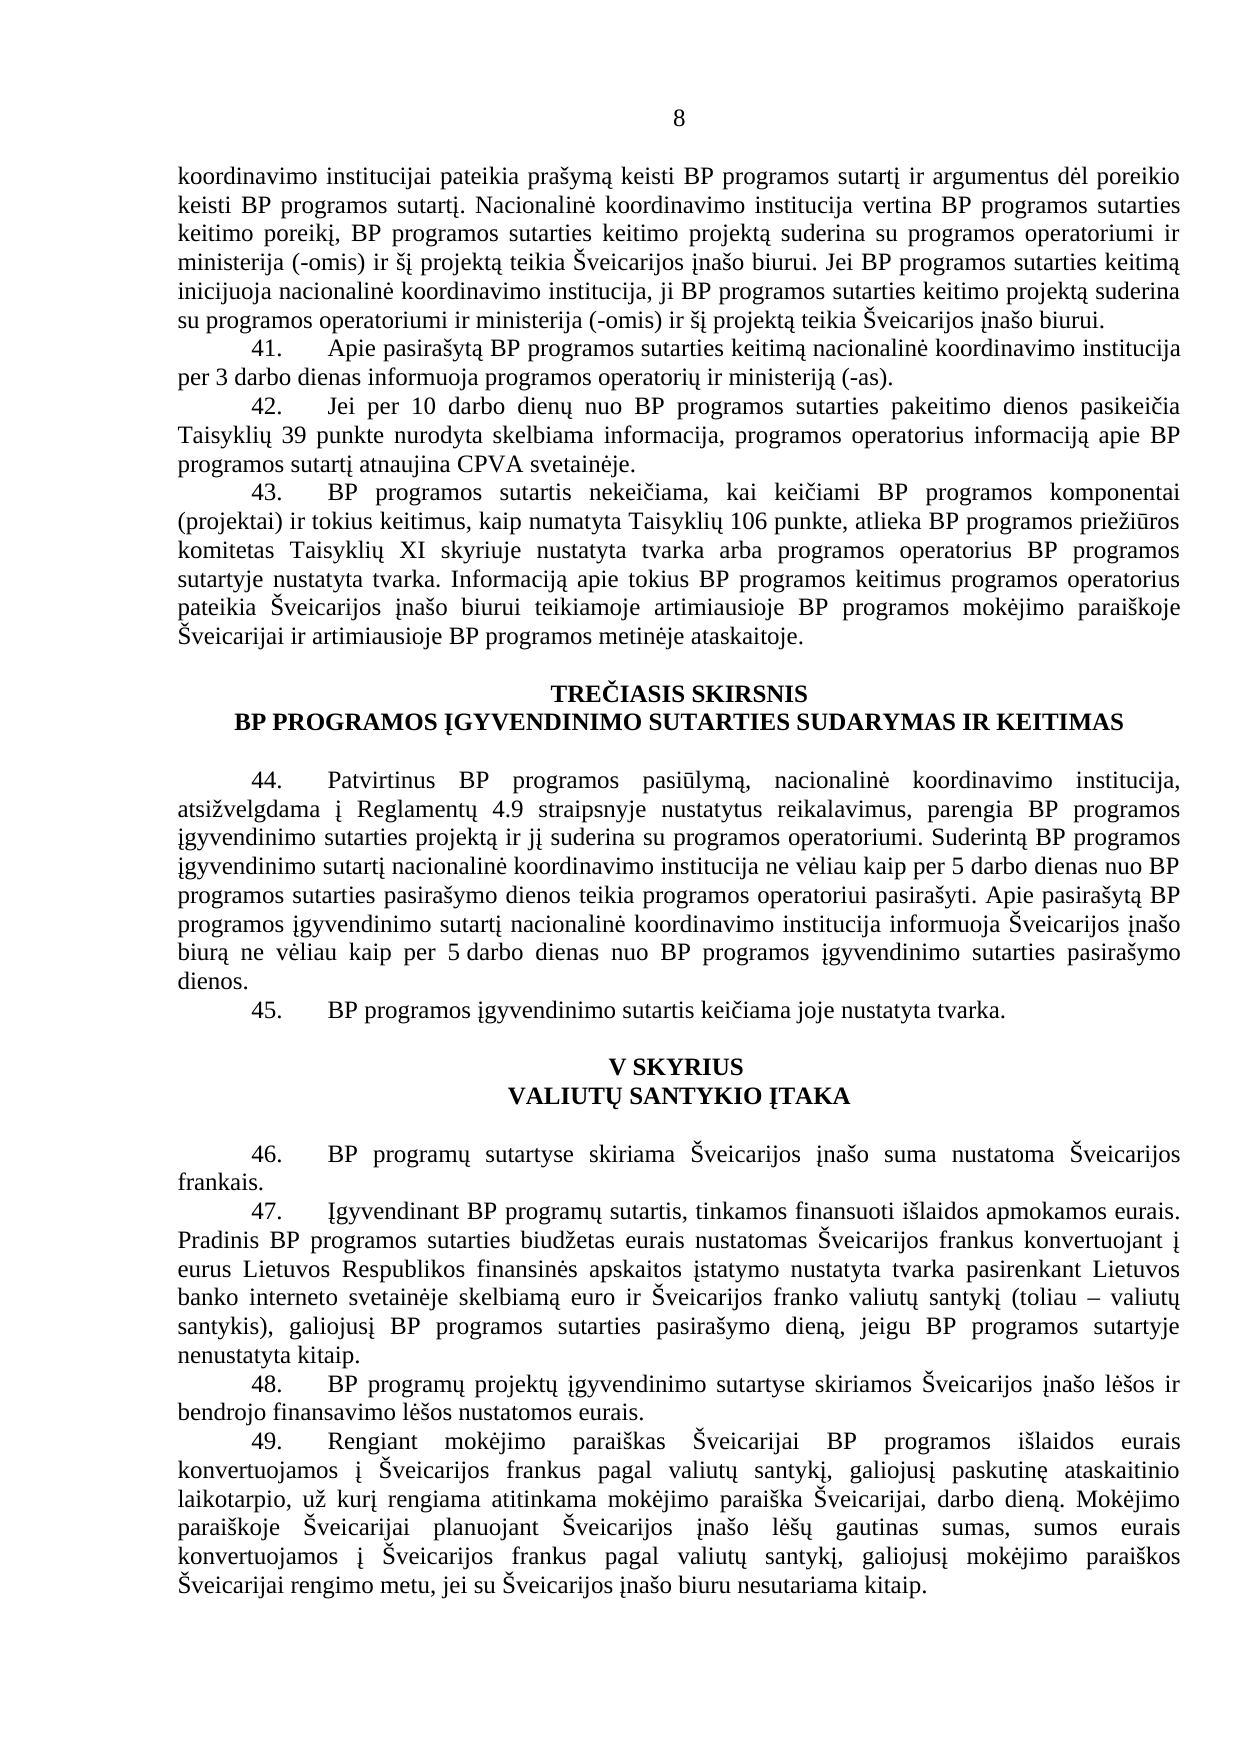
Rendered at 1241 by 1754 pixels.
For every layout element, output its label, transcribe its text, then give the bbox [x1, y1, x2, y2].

text 46. BP programų sutartyse skiriama Šveicarijos įnašo suma nustatoma Šveicarijos frankais. [177, 1139, 1181, 1196]
text BP PROGRAMOS ĮGYVENDINIMO SUTARTIES SUDARYMAS IR KEITIMAS [177, 707, 1181, 736]
text 48. BP programų projektų įgyvendinimo sutartyse skiriamos Šveicarijos įnašo lėšos ir bendrojo finansavimo lėšos nustatomos eurais. [177, 1369, 1181, 1426]
text 47. Įgyvendinant BP programų sutartis, tinkamos finansuoti išlaidos apmokamos eurais. Pradinis BP programos sutarties biudžetas eurais nustatomas Šveicarijos frankus konvertuojant į eurus Lietuvos Respublikos finansinės apskaitos įstatymo nustatyta tvarka pasirenkant Lietuvos banko interneto svetainėje skelbiamą euro ir Šveicarijos franko valiutų santykį (toliau – valiutų santykis), galiojusį BP programos sutarties pasirašymo dieną, jeigu BP programos sutartyje nenustatyta kitaip. [177, 1196, 1181, 1369]
text koordinavimo institucijai pateikia prašymą keisti BP programos sutartį ir argumentus dėl poreikio keisti BP programos sutartį. Nacionalinė koordinavimo institucija vertina BP programos sutarties keitimo poreikį, BP programos sutarties keitimo projektą suderina su programos operatoriumi ir ministerija (-omis) ir šį projektą teikia Šveicarijos įnašo biurui. Jei BP programos sutarties keitimą inicijuoja nacionalinė koordinavimo institucija, ji BP programos sutarties keitimo projektą suderina su programos operatoriumi ir ministerija (-omis) ir šį projektą teikia Šveicarijos įnašo biurui. [177, 161, 1181, 333]
text 44. Patvirtinus BP programos pasiūlymą, nacionalinė koordinavimo institucija, atsižvelgdama į Reglamentų 4.9 straipsnyje nustatytus reikalavimus, parengia BP programos įgyvendinimo sutarties projektą ir jį suderina su programos operatoriumi. Suderintą BP programos įgyvendinimo sutartį nacionalinė koordinavimo institucija ne vėliau kaip per 5 darbo dienas nuo BP programos sutarties pasirašymo dienos teikia programos operatoriui pasirašyti. Apie pasirašytą BP programos įgyvendinimo sutartį nacionalinė koordinavimo institucija informuoja Šveicarijos įnašo biurą ne vėliau kaip per 5 darbo dienas nuo BP programos įgyvendinimo sutarties pasirašymo dienos. [177, 765, 1181, 995]
text 43. BP programos sutartis nekeičiama, kai keičiami BP programos komponentai (projektai) ir tokius keitimus, kaip numatyta Taisyklių 106 punkte, atlieka BP programos priežiūros komitetas Taisyklių XI skyriuje nustatyta tvarka arba programos operatorius BP programos sutartyje nustatyta tvarka. Informaciją apie tokius BP programos keitimus programos operatorius pateikia Šveicarijos įnašo biurui teikiamoje artimiausioje BP programos mokėjimo paraiškoje Šveicarijai ir artimiausioje BP programos metinėje ataskaitoje. [177, 477, 1181, 650]
text VALIUTŲ SANTYKIO ĮTAKA [177, 1081, 1181, 1110]
text 45. BP programos įgyvendinimo sutartis keičiama joje nustatyta tvarka. [177, 995, 1181, 1024]
text 49. Rengiant mokėjimo paraiškas Šveicarijai BP programos išlaidos eurais konvertuojamos į Šveicarijos frankus pagal valiutų santykį, galiojusį paskutinę ataskaitinio laikotarpio, už kurį rengiama atitinkama mokėjimo paraiška Šveicarijai, darbo dieną. Mokėjimo paraiškoje Šveicarijai planuojant Šveicarijos įnašo lėšų gautinas sumas, sumos eurais konvertuojamos į Šveicarijos frankus pagal valiutų santykį, galiojusį mokėjimo paraiškos Šveicarijai rengimo metu, jei su Šveicarijos įnašo biuru nesutariama kitaip. [177, 1426, 1181, 1599]
text 41. Apie pasirašytą BP programos sutarties keitimą nacionalinė koordinavimo institucija per 3 darbo dienas informuoja programos operatorių ir ministeriją (-as). [177, 333, 1181, 391]
text 42. Jei per 10 darbo dienų nuo BP programos sutarties pakeitimo dienos pasikeičia Taisyklių 39 punkte nurodyta skelbiama informacija, programos operatorius informaciją apie BP programos sutartį atnaujina CPVA svetainėje. [177, 391, 1181, 477]
text V SKYRIUS [177, 1052, 1181, 1081]
text TREČIASIS SKIRSNIS [177, 679, 1181, 707]
